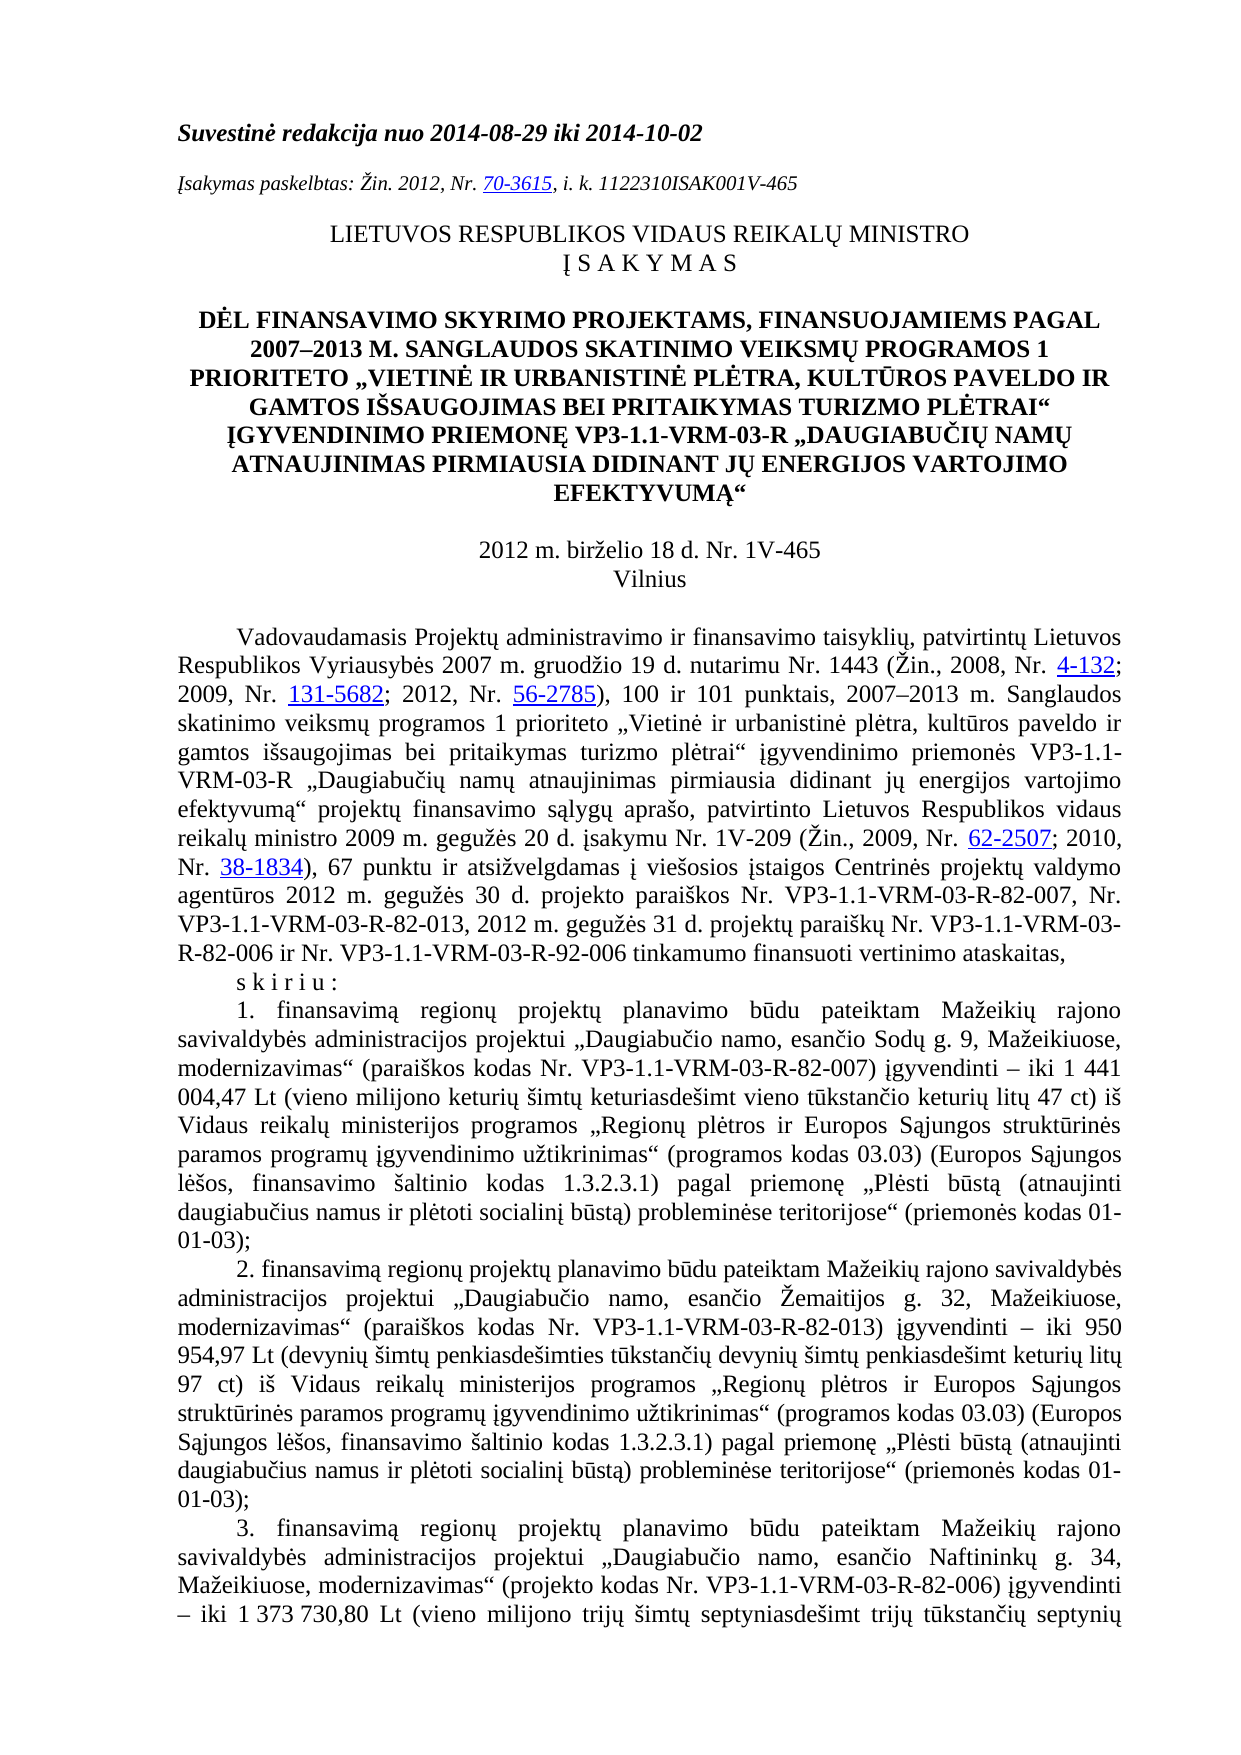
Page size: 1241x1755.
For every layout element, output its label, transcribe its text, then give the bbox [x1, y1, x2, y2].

text Vadovaudamasis Projektų administravimo ir finansavimo taisyklių, patvirtintų Lietuvos Respublikos Vyriausybės 2007 m. gruodžio 19 d. nutarimu Nr. 1443 (Žin., 2008, Nr. 4-132; 2009, Nr. 131-5682; 2012, Nr. 56-2785), 100 ir 101 punktais, 2007–2013 m. Sanglaudos skatinimo veiksmų programos 1 prioriteto „Vietinė ir urbanistinė plėtra, kultūros paveldo ir gamtos išsaugojimas bei pritaikymas turizmo plėtrai“ įgyvendinimo priemonės VP3-1.1-VRM-03-R „Daugiabučių namų atnaujinimas pirmiausia didinant jų energijos vartojimo efektyvumą“ projektų finansavimo sąlygų aprašo, patvirtinto Lietuvos Respublikos vidaus reikalų ministro 2009 m. gegužės 20 d. įsakymu Nr. 1V-209 (Žin., 2009, Nr. 62-2507; 2010, Nr. 38-1834), 67 punktu ir atsižvelgdamas į viešosios įstaigos Centrinės projektų valdymo agentūros 2012 m. gegužės 30 d. projekto paraiškos Nr. VP3-1.1-VRM-03-R-82-007, Nr. VP3-1.1-VRM-03-R-82-013, 2012 m. gegužės 31 d. projektų paraiškų Nr. VP3-1.1-VRM-03-R-82-006 ir Nr. VP3-1.1-VRM-03-R-92-006 tinkamumo finansuoti vertinimo ataskaitas, [177, 622, 1122, 967]
text 2. finansavimą regionų projektų planavimo būdu pateiktam Mažeikių rajono savivaldybės administracijos projektui „Daugiabučio namo, esančio Žemaitijos g. 32, Mažeikiuose, modernizavimas“ (paraiškos kodas Nr. VP3-1.1-VRM-03-R-82-013) įgyvendinti – iki 950 954,97 Lt (devynių šimtų penkiasdešimties tūkstančių devynių šimtų penkiasdešimt keturių litų 97 ct) iš Vidaus reikalų ministerijos programos „Regionų plėtros ir Europos Sąjungos struktūrinės paramos programų įgyvendinimo užtikrinimas“ (programos kodas 03.03) (Europos Sąjungos lėšos, finansavimo šaltinio kodas 1.3.2.3.1) pagal priemonę „Plėsti būstą (atnaujinti daugiabučius namus ir plėtoti socialinį būstą) probleminėse teritorijose“ (priemonės kodas 01-01-03); [177, 1254, 1122, 1513]
text 3. finansavimą regionų projektų planavimo būdu pateiktam Mažeikių rajono savivaldybės administracijos projektui „Daugiabučio namo, esančio Naftininkų g. 34, Mažeikiuose, modernizavimas“ (projekto kodas Nr. VP3-1.1-VRM-03-R-82-006) įgyvendinti – iki 1 373 730,80 Lt (vieno milijono trijų šimtų septyniasdešimt trijų tūkstančių septynių [177, 1513, 1122, 1628]
text LIETUVOS RESPUBLIKOS VIDAUS REIKALŲ MINISTRO [177, 219, 1122, 248]
text 1. finansavimą regionų projektų planavimo būdu pateiktam Mažeikių rajono savivaldybės administracijos projektui „Daugiabučio namo, esančio Sodų g. 9, Mažeikiuose, modernizavimas“ (paraiškos kodas Nr. VP3-1.1-VRM-03-R-82-007) įgyvendinti – iki 1 441 004,47 Lt (vieno milijono keturių šimtų keturiasdešimt vieno tūkstančio keturių litų 47 ct) iš Vidaus reikalų ministerijos programos „Regionų plėtros ir Europos Sąjungos struktūrinės paramos programų įgyvendinimo užtikrinimas“ (programos kodas 03.03) (Europos Sąjungos lėšos, finansavimo šaltinio kodas 1.3.2.3.1) pagal priemonę „Plėsti būstą (atnaujinti daugiabučius namus ir plėtoti socialinį būstą) probleminėse teritorijose“ (priemonės kodas 01-01-03); [177, 995, 1122, 1254]
text Suvestinė redakcija nuo 2014-08-29 iki 2014-10-02 [177, 118, 1122, 147]
text Į S A K Y M A S [177, 248, 1122, 277]
text Įsakymas paskelbtas: Žin. 2012, Nr. 70-3615, i. k. 1122310ISAK001V-465 [177, 171, 1122, 195]
text s k i r i u : [177, 967, 1122, 995]
text 2012 m. birželio 18 d. Nr. 1V-465 [177, 535, 1122, 564]
text DĖL FINANSAVIMO SKYRIMO PROJEKTAMS, FINANSUOJAMIEMS PAGAL 2007–2013 M. SANGLAUDOS SKATINIMO veiksmų programos 1 prioriteto „VIETINĖ IR URBANISTINĖ PLĖTRA, KULTŪROS PAVELDO IR GAMTOS IŠSAUGOJIMAS BEI PRITAIKYMAS TURIZMO PLĖTRAI“ ĮGYVENDINIMO priemonĘ VP3-1.1-VRM-03-r „DAUGIABUČIŲ NAMŲ ATNAUJINIMAS PIRMIAUSIA DIDINANT JŲ ENERGIJOS VARTOJIMO EFEKTYVUMĄ“ [177, 305, 1122, 507]
text Vilnius [177, 564, 1122, 593]
